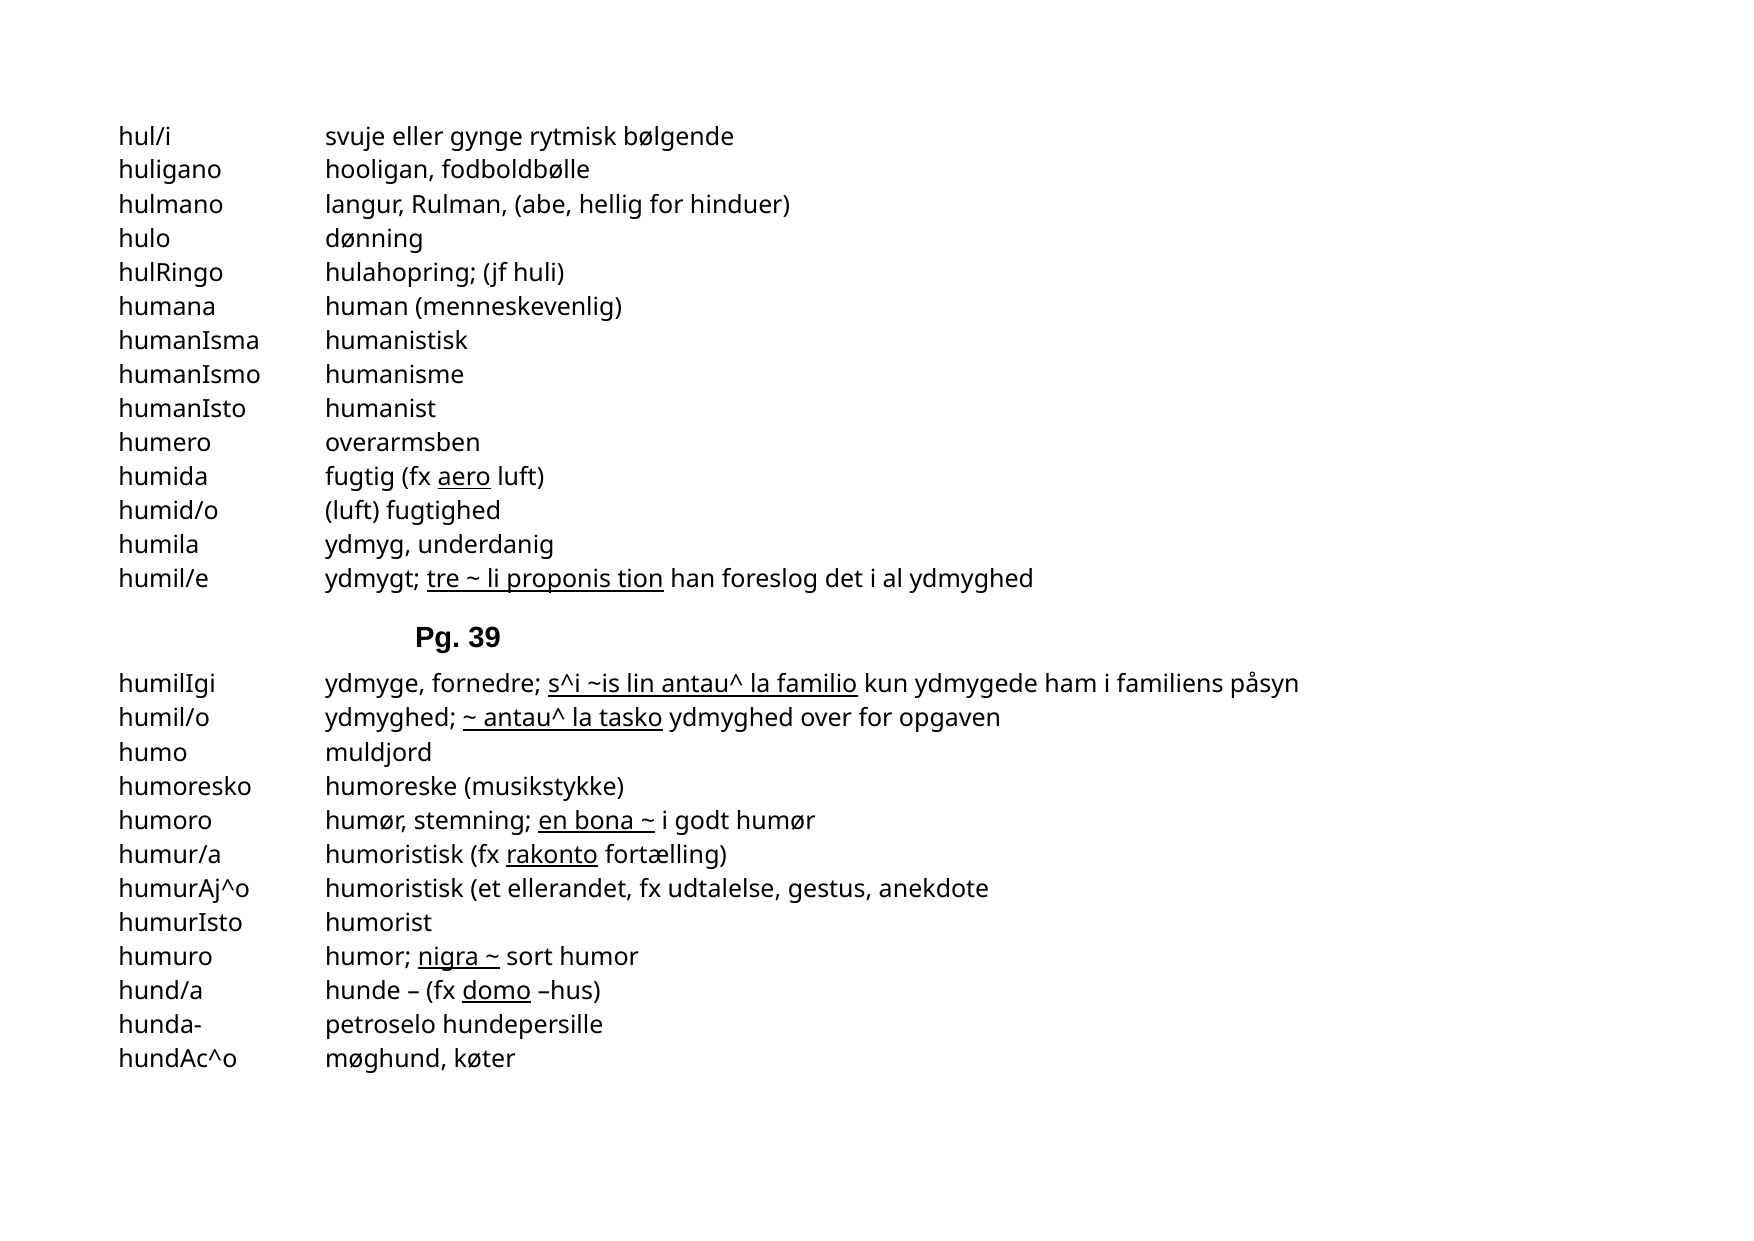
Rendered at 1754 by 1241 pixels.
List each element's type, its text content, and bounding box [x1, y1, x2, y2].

text humil/e ydmygt; tre ~ li proponis tion han foreslog det i al ydmyghed [118, 561, 1636, 595]
text humida fugtig (fx aero luft) [118, 459, 1636, 493]
text huligano hooligan, fodboldbølle [118, 152, 1636, 186]
text hul/i svuje eller gynge rytmisk bølgende [118, 118, 1636, 152]
text humuro humor; nigra ~ sort humor [118, 938, 1636, 973]
text humurAj^o humoristisk (et ellerandet, fx udtalelse, gestus, anekdote [118, 870, 1636, 904]
text humo muldjord [118, 734, 1636, 768]
text humid/o (luft) fugtighed [118, 493, 1636, 527]
text humoro humør, stemning; en bona ~ i godt humør [118, 802, 1636, 836]
subtitle Pg. 39 [118, 620, 1636, 653]
text hunda- petroselo hundepersille [118, 1007, 1636, 1041]
text humanIsma humanistisk [118, 322, 1636, 357]
text humurIsto humorist [118, 904, 1636, 938]
text humana human (menneskevenlig) [118, 288, 1636, 322]
text humilIgi ydmyge, fornedre; s^i ~is lin antau^ la familio kun ydmygede ham i familiens påsyn [118, 666, 1636, 700]
text hulRingo hulahopring; (jf huli) [118, 254, 1636, 288]
text humanIsmo humanisme [118, 357, 1636, 391]
text humila ydmyg, underdanig [118, 527, 1636, 561]
text hulmano langur, Rulman, (abe, hellig for hinduer) [118, 186, 1636, 220]
text hundAc^o møghund, køter [118, 1041, 1636, 1075]
text humur/a humoristisk (fx rakonto fortælling) [118, 836, 1636, 870]
text humil/o ydmyghed; ~ antau^ la tasko ydmyghed over for opgaven [118, 700, 1636, 734]
text hulo dønning [118, 220, 1636, 254]
text hund/a hunde – (fx domo –hus) [118, 973, 1636, 1007]
text humoresko humoreske (musikstykke) [118, 768, 1636, 802]
text humero overarmsben [118, 425, 1636, 459]
text humanIsto humanist [118, 391, 1636, 425]
